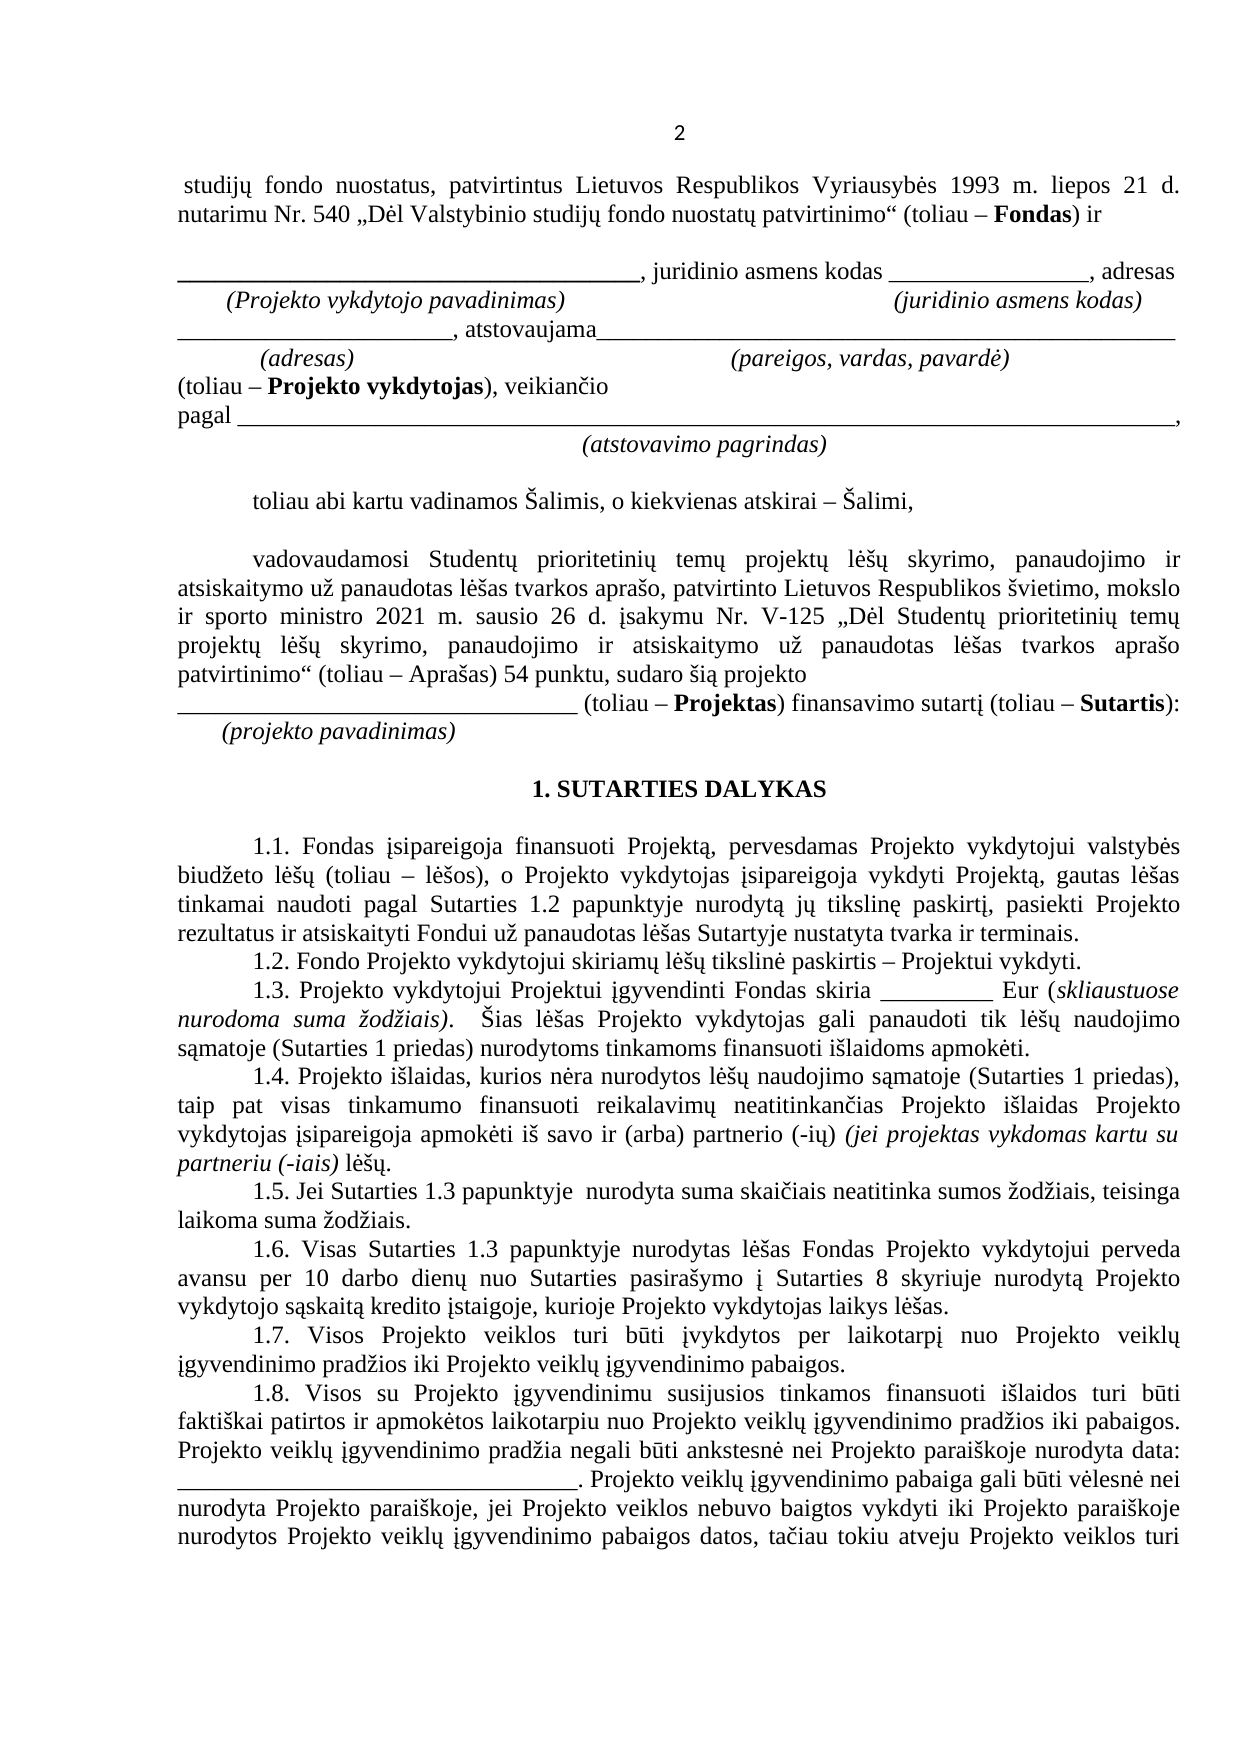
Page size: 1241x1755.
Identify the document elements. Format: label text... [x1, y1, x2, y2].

text 1.8. Visos su Projekto įgyvendinimu susijusios tinkamos finansuoti išlaidos turi būti faktiškai patirtos ir apmokėtos laikotarpiu nuo Projekto veiklų įgyvendinimo pradžios iki pabaigos. Projekto veiklų įgyvendinimo pradžia negali būti ankstesnė nei Projekto paraiškoje nurodyta data: ________________________________. Projekto veiklų įgyvendinimo pabaiga gali būti vėlesnė nei nurodyta Projekto paraiškoje, jei Projekto veiklos nebuvo baigtos vykdyti iki Projekto paraiškoje nurodytos Projekto veiklų įgyvendinimo pabaigos datos, tačiau tokiu atveju Projekto veiklos turi [177, 1378, 1181, 1550]
text 1. SUTARTIES DALYKAS [177, 774, 1181, 803]
text studijų fondo nuostatus, patvirtintus Lietuvos Respublikos Vyriausybės 1993 m. liepos 21 d. nutarimu Nr. 540 „Dėl Valstybinio studijų fondo nuostatų patvirtinimo“ (toliau – Fondas) ir [177, 170, 1181, 228]
text pagal , [177, 400, 1181, 429]
text 1.1. Fondas įsipareigoja finansuoti Projektą, pervesdamas Projekto vykdytojui valstybės biudžeto lėšų (toliau – lėšos), o Projekto vykdytojas įsipareigoja vykdyti Projektą, gautas lėšas tinkamai naudoti pagal Sutarties 1.2 papunktyje nurodytą jų tikslinę paskirtį, pasiekti Projekto rezultatus ir atsiskaityti Fondui už panaudotas lėšas Sutartyje nustatyta tvarka ir terminais. [177, 831, 1181, 946]
text 1.3. Projekto vykdytojui Projektui įgyvendinti Fondas skiria _________ Eur (skliaustuose nurodoma suma žodžiais). Šias lėšas Projekto vykdytojas gali panaudoti tik lėšų naudojimo sąmatoje (Sutarties 1 priedas) nurodytoms tinkamoms finansuoti išlaidoms apmokėti. [177, 975, 1181, 1061]
text _____________________________________, juridinio asmens kodas , adresas [177, 256, 1181, 285]
text (toliau – Projekto vykdytojas), veikiančio [177, 371, 1181, 400]
text 1.5. Jei Sutarties 1.3 papunktyje nurodyta suma skaičiais neatitinka sumos žodžiais, teisinga laikoma suma žodžiais. [177, 1176, 1181, 1234]
text (atstovavimo pagrindas) [177, 429, 1181, 458]
text (Projekto vykdytojo pavadinimas) (juridinio asmens kodas) [177, 285, 1181, 314]
text (adresas) (pareigos, vardas, pavardė) [177, 343, 1181, 371]
text vadovaudamosi Studentų prioritetinių temų projektų lėšų skyrimo, panaudojimo ir atsiskaitymo už panaudotas lėšas tvarkos aprašo, patvirtinto Lietuvos Respublikos švietimo, mokslo ir sporto ministro 2021 m. sausio 26 d. įsakymu Nr. V-125 „Dėl Studentų prioritetinių temų projektų lėšų skyrimo, panaudojimo ir atsiskaitymo už panaudotas lėšas tvarkos aprašo patvirtinimo“ (toliau – Aprašas) 54 punktu, sudaro šią projekto [177, 544, 1181, 688]
text 1.2. Fondo Projekto vykdytojui skiriamų lėšų tikslinė paskirtis – Projektui vykdyti. [177, 946, 1181, 975]
text ______________________, atstovaujama [177, 314, 1181, 343]
text 1.7. Visos Projekto veiklos turi būti įvykdytos per laikotarpį nuo Projekto veiklų įgyvendinimo pradžios iki Projekto veiklų įgyvendinimo pabaigos. [177, 1320, 1181, 1378]
text 1.6. Visas Sutarties 1.3 papunktyje nurodytas lėšas Fondas Projekto vykdytojui perveda avansu per 10 darbo dienų nuo Sutarties pasirašymo į Sutarties 8 skyriuje nurodytą Projekto vykdytojo sąskaitą kredito įstaigoje, kurioje Projekto vykdytojas laikys lėšas. [177, 1234, 1181, 1320]
text (projekto pavadinimas) [177, 716, 1181, 745]
text toliau abi kartu vadinamos Šalimis, o kiekvienas atskirai – Šalimi, [177, 486, 1181, 515]
text 1.4. Projekto išlaidas, kurios nėra nurodytos lėšų naudojimo sąmatoje (Sutarties 1 priedas), taip pat visas tinkamumo finansuoti reikalavimų neatitinkančias Projekto išlaidas Projekto vykdytojas įsipareigoja apmokėti iš savo ir (arba) partnerio (-ių) (jei projektas vykdomas kartu su partneriu (-iais) lėšų. [177, 1061, 1181, 1176]
text ________________________________ (toliau – Projektas) finansavimo sutartį (toliau – Sutartis): [177, 688, 1181, 716]
